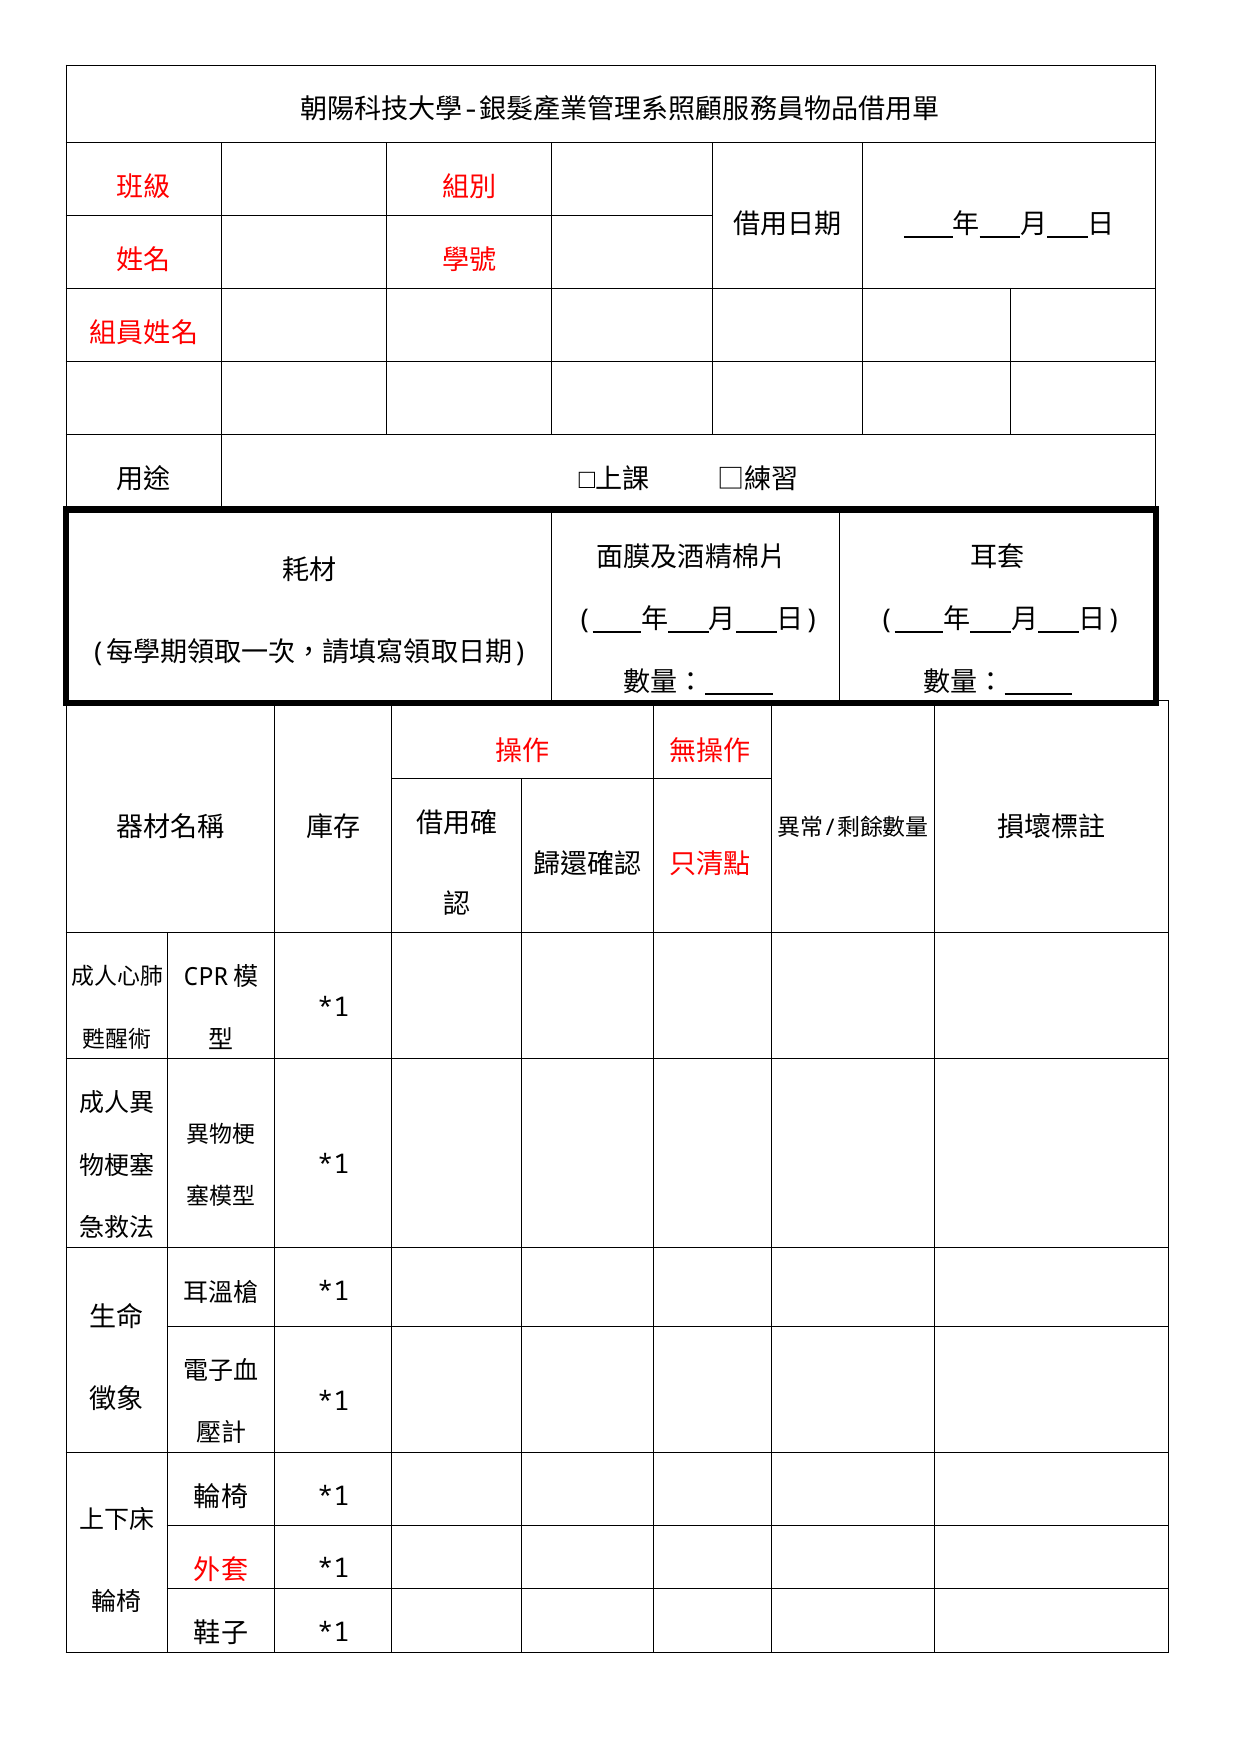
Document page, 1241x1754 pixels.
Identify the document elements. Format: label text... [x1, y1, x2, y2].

table_cell 耗材 (每學期領取一次，請填寫領取日期) [69, 513, 551, 700]
table_cell [1168, 506, 1174, 700]
table_cell [522, 1589, 653, 1652]
table_cell [392, 1589, 521, 1652]
table_cell [522, 1059, 653, 1247]
table_cell 異常/剩餘數量 [772, 706, 934, 932]
table_cell [772, 1589, 934, 1652]
table_cell [552, 216, 712, 288]
table_cell [772, 1248, 934, 1326]
table_cell *1 [275, 1059, 391, 1247]
table_cell 輪椅 [168, 1453, 274, 1525]
table_cell [713, 362, 862, 433]
table_cell 只清點 [654, 779, 771, 932]
table_cell [772, 1453, 934, 1525]
table_cell [222, 362, 386, 433]
table_cell [1169, 932, 1174, 1058]
table_cell [935, 1589, 1168, 1652]
table_cell 電子血壓計 [168, 1327, 274, 1452]
table_cell [392, 1453, 521, 1525]
table_cell [387, 362, 551, 433]
table_cell 外套 [168, 1526, 274, 1588]
table_cell [654, 1526, 771, 1588]
table_cell 姓名 [67, 216, 221, 288]
table_cell [654, 1453, 771, 1525]
table_cell [392, 1327, 521, 1452]
table_cell [772, 1526, 934, 1588]
table_cell [222, 143, 386, 215]
table_cell [935, 1059, 1168, 1247]
table_cell 歸還確認 [522, 779, 653, 932]
table_cell [935, 1248, 1168, 1326]
table_cell [552, 143, 712, 215]
table_cell [1169, 700, 1174, 778]
table_cell [772, 1327, 934, 1452]
table_cell 庫存 [275, 706, 391, 932]
table_cell 學號 [387, 216, 551, 288]
table_cell [222, 216, 386, 288]
table_cell *1 [275, 1453, 391, 1525]
table_cell [392, 1059, 521, 1247]
table_cell [1156, 288, 1168, 361]
table_cell [522, 933, 653, 1058]
table_cell 成人異物梗塞急救法 [67, 1059, 167, 1247]
table_cell *1 [275, 933, 391, 1058]
table_cell 無操作 [654, 706, 771, 778]
table_cell [392, 1526, 521, 1588]
table_cell [863, 362, 1010, 433]
table_cell [863, 289, 1010, 361]
table_cell [1169, 1058, 1174, 1247]
table_cell [1011, 289, 1155, 361]
table_cell [654, 1248, 771, 1326]
table_cell [392, 933, 521, 1058]
table_cell [1169, 778, 1174, 932]
table_cell [1159, 506, 1168, 700]
table_cell CPR模型 [168, 933, 274, 1058]
table_cell [772, 933, 934, 1058]
table_cell 上下床輪椅 [67, 1453, 167, 1652]
table_header [1156, 65, 1168, 142]
table_cell [1011, 362, 1155, 433]
table_cell 操作 [392, 706, 653, 778]
table_cell [1156, 434, 1168, 506]
table_cell [1168, 142, 1174, 215]
table_cell [1169, 1452, 1174, 1525]
table_cell [654, 1589, 771, 1652]
table_cell [552, 362, 712, 433]
table_cell [1168, 361, 1174, 433]
table_cell 面膜及酒精棉片 ( 年 月 日) 數量： [552, 513, 839, 700]
table_cell 用途 [67, 435, 221, 506]
table_cell 成人心肺甦醒術 [67, 933, 167, 1058]
table_cell *1 [275, 1589, 391, 1652]
table_cell [1156, 142, 1168, 215]
table_cell [935, 1453, 1168, 1525]
table_cell [935, 1327, 1168, 1452]
table_cell [654, 1059, 771, 1247]
table_cell [522, 1526, 653, 1588]
table_cell [387, 289, 551, 361]
table_cell [522, 1453, 653, 1525]
table_cell [1168, 215, 1174, 288]
table_cell [1168, 288, 1174, 361]
table_cell 損壞標註 [935, 701, 1168, 932]
table_cell [222, 289, 386, 361]
table_cell *1 [275, 1526, 391, 1588]
table_cell [522, 1327, 653, 1452]
table_cell [522, 1248, 653, 1326]
table_cell [1156, 215, 1168, 288]
table_cell [772, 1059, 934, 1247]
table_cell [713, 289, 862, 361]
table_cell [1169, 1588, 1174, 1652]
table_cell [1168, 434, 1174, 506]
table_cell [392, 1248, 521, 1326]
table_cell 耳套 ( 年 月 日) 數量： [840, 513, 1153, 700]
table_header [1168, 65, 1174, 142]
table_cell [654, 1327, 771, 1452]
table_cell □上課 □練習 [222, 435, 1155, 506]
table_cell 班級 [67, 143, 221, 215]
table_cell [935, 933, 1168, 1058]
table_cell [67, 362, 221, 433]
table_cell 組別 [387, 143, 551, 215]
table_cell 生命徵象 [67, 1248, 167, 1452]
table_cell [654, 933, 771, 1058]
table_cell 器材名稱 [67, 706, 274, 932]
table_cell 年 月 日 [863, 143, 1155, 288]
table_header 朝陽科技大學-銀髮產業管理系照顧服務員物品借用單 [67, 66, 1155, 142]
table_cell *1 [275, 1248, 391, 1326]
table_cell 鞋子 [168, 1589, 274, 1652]
table_cell [552, 289, 712, 361]
table_cell [1156, 361, 1168, 433]
table_cell 借用日期 [713, 143, 862, 288]
table_cell 耳溫槍 [168, 1248, 274, 1326]
table_cell [935, 1526, 1168, 1588]
table_cell [1169, 1326, 1174, 1452]
table_cell [1169, 1525, 1174, 1588]
table_cell 異物梗塞模型 [168, 1059, 274, 1247]
table_cell [1169, 1247, 1174, 1326]
table_cell *1 [275, 1327, 391, 1452]
table_cell 組員姓名 [67, 289, 221, 361]
table_cell 借用確認 [392, 779, 521, 932]
